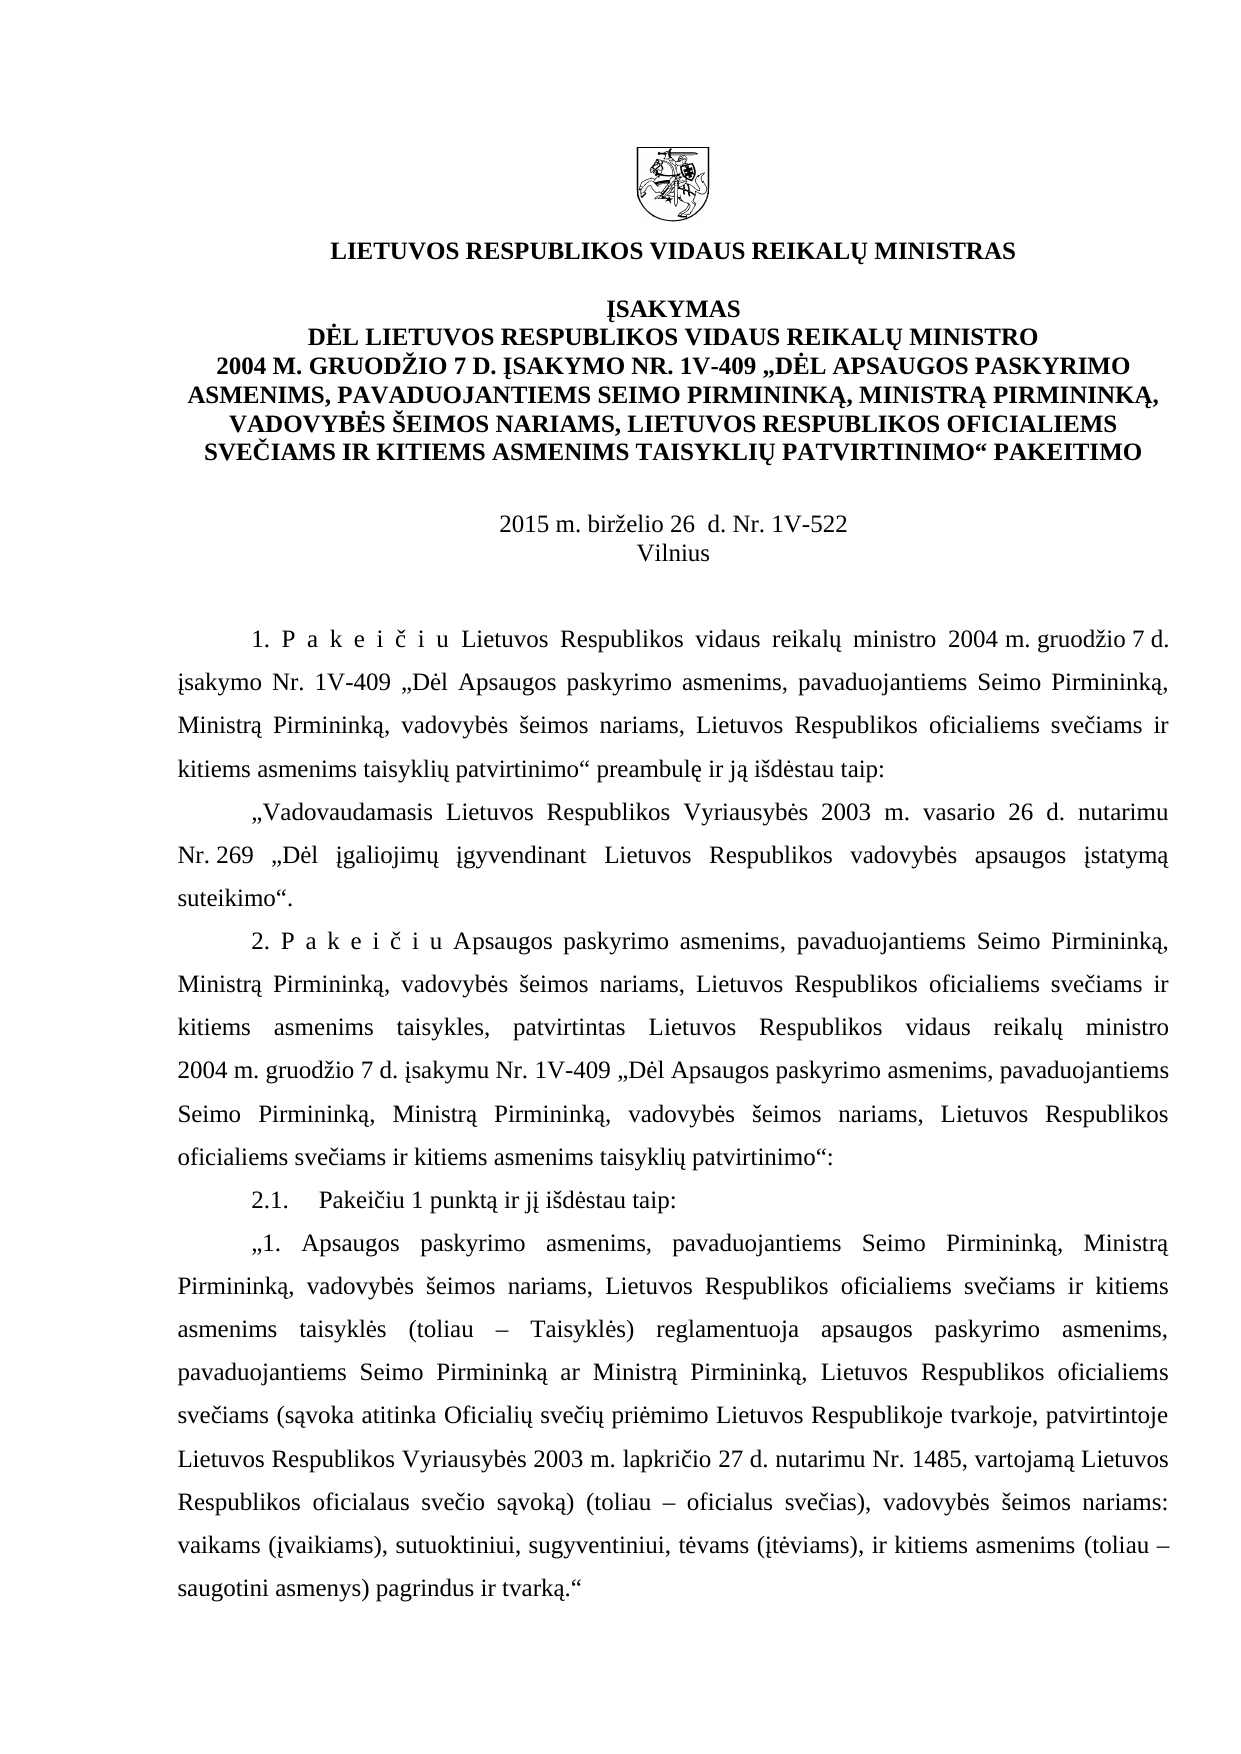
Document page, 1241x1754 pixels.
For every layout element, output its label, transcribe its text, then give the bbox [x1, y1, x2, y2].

text DĖL LIETUVOS RESPUBLIKOS VIDAUS REIKALŲ MINISTRO 2004 M. gruodžio 7 D. ĮSAKYMO NR. 1V-409 „DĖL apsaugos paskyrimo asmenims, pavaduojantiems seimo pirmininką, ministrą pirmininką, vadovybės šeimos nariams, lietuvos respublikos oficialiems svečiams ir kitiems asmenims taisyklių PATVIRTINIMO“ PAKEITIMO [177, 322, 1169, 466]
text LIETUVOS RESPUBLIKOS VIDAUS REIKALŲ MINISTRAS [177, 236, 1169, 265]
text „Vadovaudamasis Lietuvos Respublikos Vyriausybės 2003 m. vasario 26 d. nutarimu Nr. 269 „Dėl įgaliojimų įgyvendinant Lietuvos Respublikos vadovybės apsaugos įstatymą suteikimo“. [177, 797, 1169, 912]
text 1. P a k e i č i u Lietuvos Respublikos vidaus reikalų ministro 2004 m. gruodžio 7 d. įsakymo Nr. 1V-409 „Dėl Apsaugos paskyrimo asmenims, pavaduojantiems Seimo Pirmininką, Ministrą Pirmininką, vadovybės šeimos nariams, Lietuvos Respublikos oficialiems svečiams ir kitiems asmenims taisyklių patvirtinimo“ preambulę ir ją išdėstau taip: [177, 624, 1169, 782]
text „1. Apsaugos paskyrimo asmenims, pavaduojantiems Seimo Pirmininką, Ministrą Pirmininką, vadovybės šeimos nariams, Lietuvos Respublikos oficialiems svečiams ir kitiems asmenims taisyklės (toliau – Taisyklės) reglamentuoja apsaugos paskyrimo asmenims, pavaduojantiems Seimo Pirmininką ar Ministrą Pirmininką, Lietuvos Respublikos oficialiems svečiams (sąvoka atitinka Oficialių svečių priėmimo Lietuvos Respublikoje tvarkoje, patvirtintoje Lietuvos Respublikos Vyriausybės 2003 m. lapkričio 27 d. nutarimu Nr. 1485, vartojamą Lietuvos Respublikos oficialaus svečio sąvoką) (toliau – oficialus svečias), vadovybės šeimos nariams: vaikams (įvaikiams), sutuoktiniui, sugyventiniui, tėvams (įtėviams), ir kitiems asmenims (toliau – saugotini asmenys) pagrindus ir tvarką.“ [177, 1228, 1169, 1602]
text 2.1. Pakeičiu 1 punktą ir jį išdėstau taip: [177, 1185, 1169, 1214]
text ĮSAKYMAS [177, 294, 1169, 322]
text 2015 m. birželio 26 d. Nr. 1V-522 [177, 509, 1169, 538]
text Vilnius [177, 538, 1169, 567]
text 2. P a k e i č i u Apsaugos paskyrimo asmenims, pavaduojantiems Seimo Pirmininką, Ministrą Pirmininką, vadovybės šeimos nariams, Lietuvos Respublikos oficialiems svečiams ir kitiems asmenims taisykles, patvirtintas Lietuvos Respublikos vidaus reikalų ministro 2004 m. gruodžio 7 d. įsakymu Nr. 1V-409 „Dėl Apsaugos paskyrimo asmenims, pavaduojantiems Seimo Pirmininką, Ministrą Pirmininką, vadovybės šeimos nariams, Lietuvos Respublikos oficialiems svečiams ir kitiems asmenims taisyklių patvirtinimo“: [177, 926, 1169, 1171]
